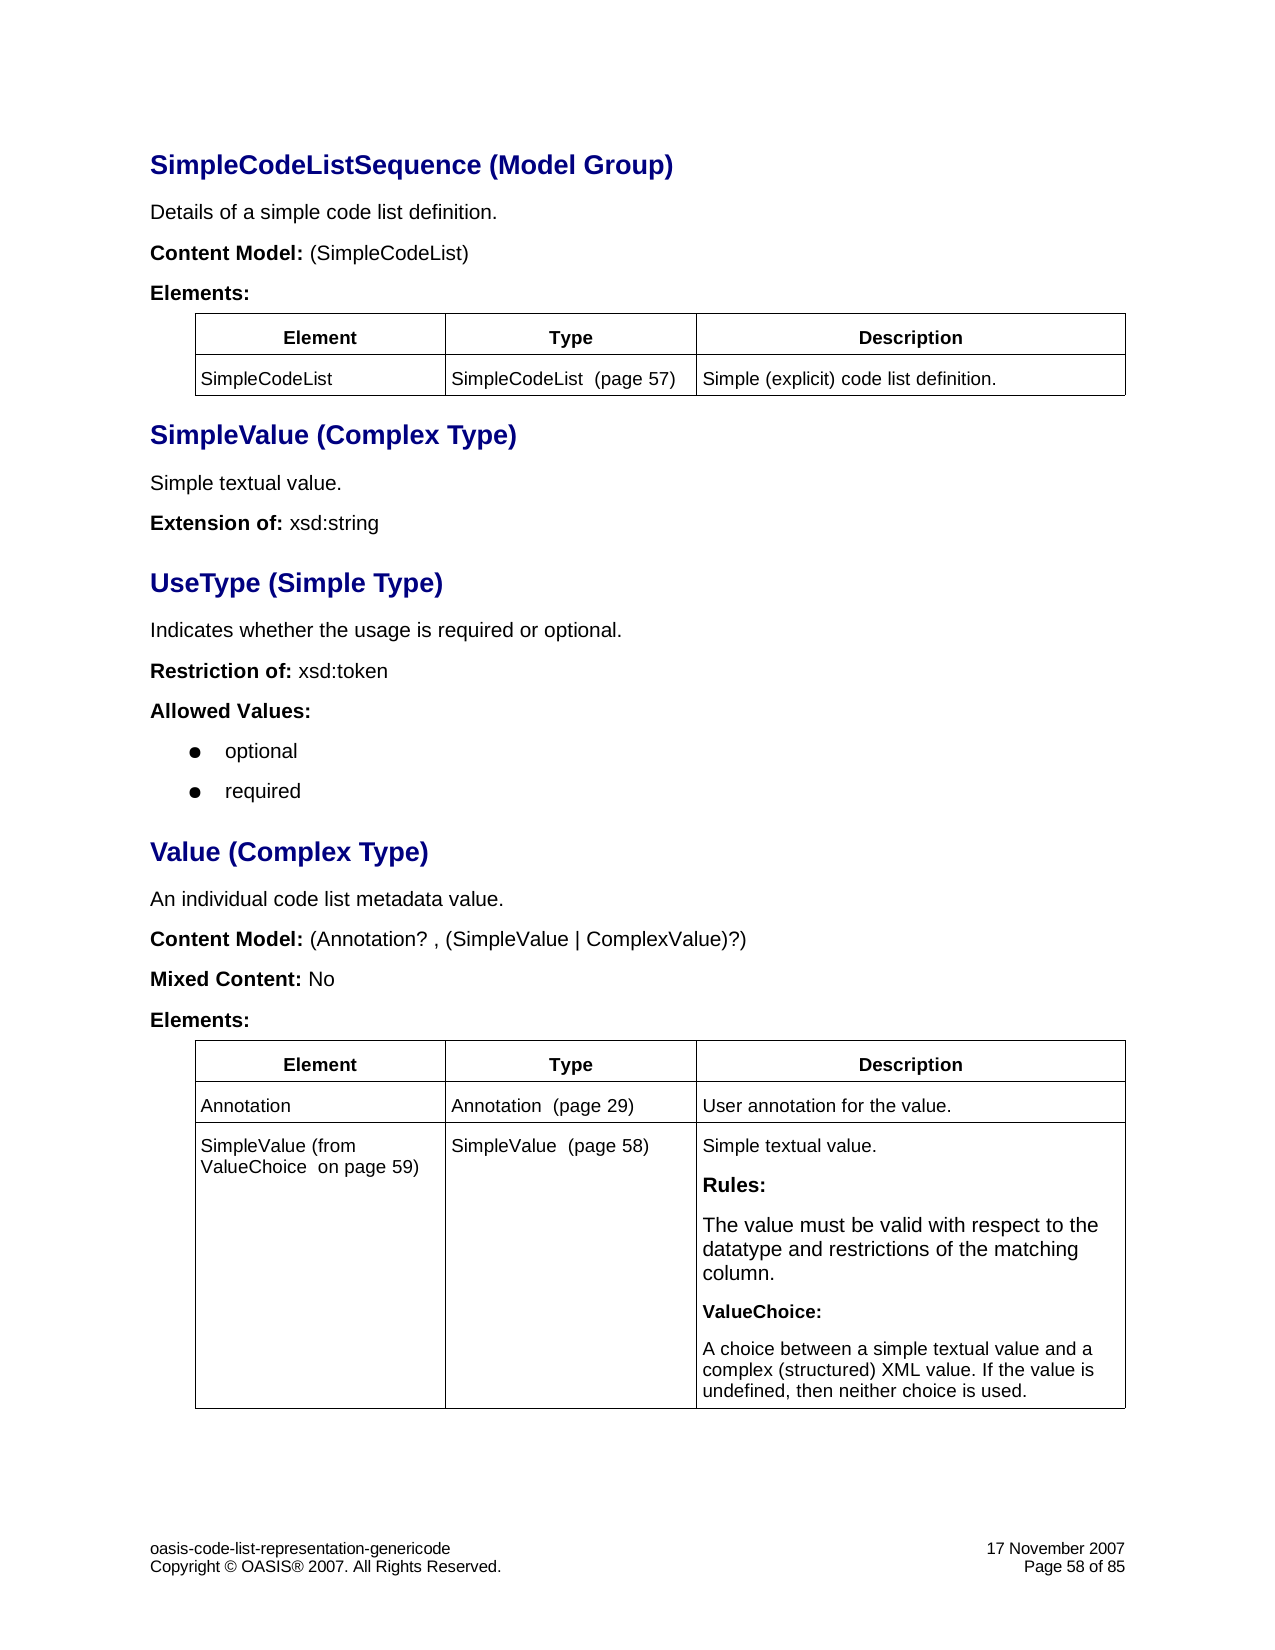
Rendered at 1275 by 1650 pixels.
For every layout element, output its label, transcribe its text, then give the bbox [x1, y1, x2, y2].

table_header Type [446, 314, 696, 354]
text Indicates whether the usage is required or optional. [150, 619, 1125, 642]
table_header Type [446, 1041, 696, 1081]
table_header Description [697, 314, 1125, 354]
text Extension of: xsd:string [150, 511, 1125, 535]
text Mixed Content: No [150, 968, 1125, 991]
table_cell SimpleCodeList (page 57) [446, 355, 696, 395]
text Restriction of: xsd:token [150, 659, 1125, 683]
text An individual code list metadata value. [150, 887, 1125, 911]
list required [187, 780, 1125, 803]
table_header Element [196, 1041, 445, 1081]
text Details of a simple code list definition. [150, 201, 1125, 224]
table_cell Simple textual value. Rules: The value must be valid with respect to the datatype and restrictions of the matching column. ValueChoice: A choice between a simple textual value and a complex (structured) XML value. If the value is undefined, then neither choice is used. [697, 1123, 1125, 1408]
subtitle SimpleValue (Complex Type) [150, 420, 1125, 450]
title Elements: [150, 1008, 1125, 1032]
table_header Element [196, 314, 445, 354]
text Content Model: (SimpleCodeList) [150, 241, 1125, 264]
table_cell User annotation for the value. [697, 1082, 1125, 1122]
text Simple textual value. [150, 471, 1125, 494]
table_header Description [697, 1041, 1125, 1081]
table_cell Simple (explicit) code list definition. [697, 355, 1125, 395]
list optional [187, 739, 1125, 763]
subtitle Value (Complex Type) [150, 837, 1125, 867]
table_cell SimpleValue (from ValueChoice on page 59) [196, 1123, 445, 1408]
text Allowed Values: [150, 699, 1125, 723]
text Content Model: (Annotation? , (SimpleValue | ComplexValue)?) [150, 928, 1125, 951]
table_cell Annotation (page 29) [446, 1082, 696, 1122]
table_cell Annotation [196, 1082, 445, 1122]
title Elements: [150, 281, 1125, 305]
subtitle SimpleCodeListSequence (Model Group) [150, 150, 1125, 180]
subtitle UseType (Simple Type) [150, 568, 1125, 598]
table_cell SimpleCodeList [196, 355, 445, 395]
table_cell SimpleValue (page 58) [446, 1123, 696, 1408]
